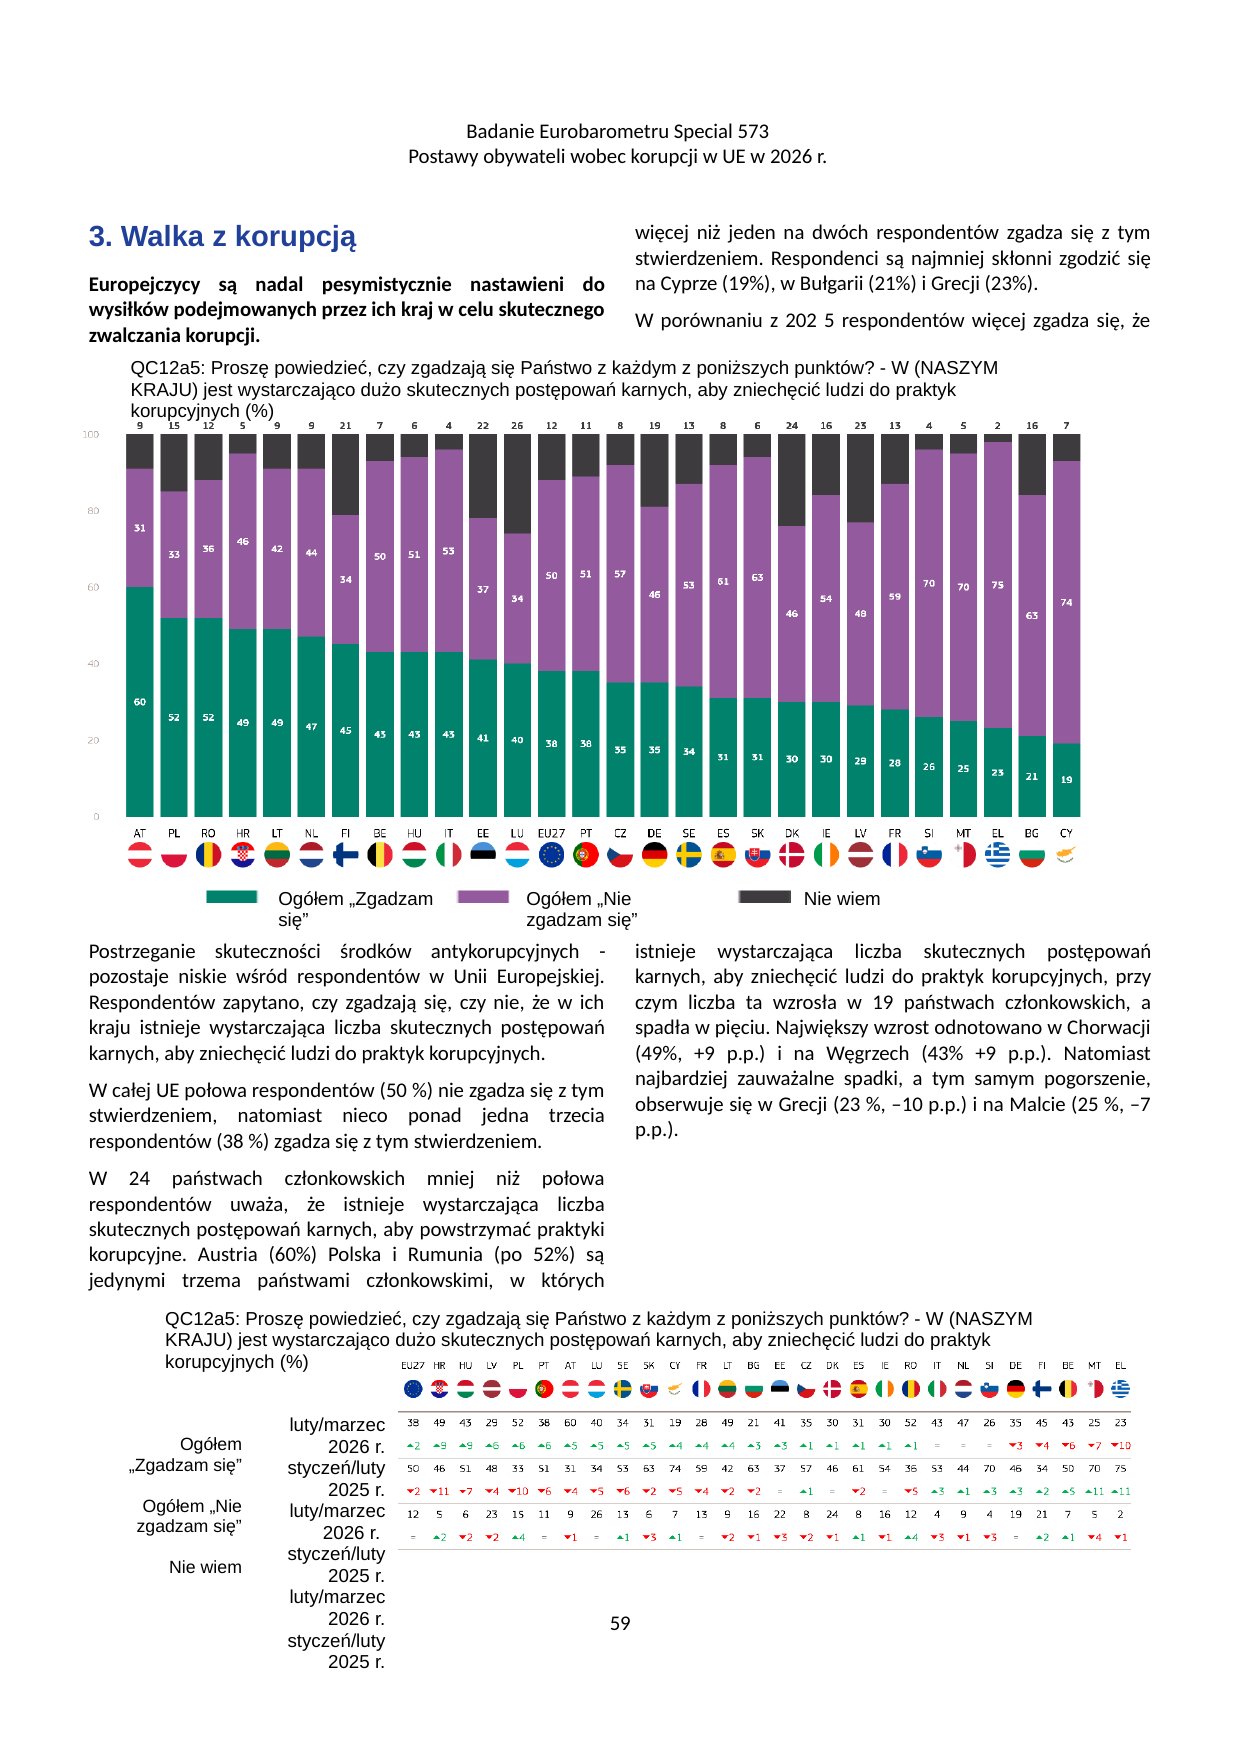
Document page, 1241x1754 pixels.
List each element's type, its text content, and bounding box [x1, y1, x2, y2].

text W 24 państwach członkowskich mniej niż połowa respondentów uważa, że istnieje wystarczająca liczba skutecznych postępowań karnych, aby powstrzymać praktyki korupcyjne. Austria (60%) Polska i Rumunia (po 52%) są jedynymi trzema państwami członkowskimi, w których [88, 1165, 605, 1292]
subtitle 3. Walka z korupcją [88, 219, 605, 253]
picture [529, 893, 538, 903]
text Postrzeganie skuteczności środków antykorupcyjnych ‑ pozostaje niskie wśród respondentów w Unii Europejskiej. Respondentów zapytano, czy zgadzają się, czy nie, że w ich kraju istnieje wystarczająca liczba skutecznych postępowań karnych, aby zniechęcić ludzi do praktyk korupcyjnych. [88, 359, 605, 408]
text Europejczycy są nadal pesymistycznie nastawieni do wysiłków podejmowanych przez ich kraj w celu skutecznego zwalczania korupcji. [88, 271, 605, 347]
picture [281, 893, 290, 903]
text W porównaniu z 202 5 respondentów więcej zgadza się, że istnieje wystarczająca liczba skutecznych postępowań karnych, aby zniechęcić ludzi do praktyk korupcyjnych, przy czym liczba ta wzrosła w 19 państwach członkowskich, a spadła w pięciu. Największy wzrost odnotowano w Chorwacji (49%, +9 p.p.) i na Węgrzech (43% +9 p.p.). Natomiast najbardziej zauważalne spadki, a tym samym pogorszenie, obserwuje się w Grecji (23 %, –10 p.p.) i na Malcie (25 %, –7 p.p.). [635, 307, 1152, 1142]
picture [192, 885, 791, 903]
text więcej niż jeden na dwóch respondentów zgadza się z tym stwierdzeniem. Respondenci są najmniej skłonni zgodzić się na Cyprze (19%), w Bułgarii (21%) i Grecji (23%). [635, 219, 1152, 296]
picture [143, 408, 148, 416]
picture [398, 1353, 1131, 1552]
text Postrzeganie skuteczności środków antykorupcyjnych ‑ pozostaje niskie wśród respondentów w Unii Europejskiej. Respondentów zapytano, czy zgadzają się, czy nie, że w ich kraju istnieje wystarczająca liczba skutecznych postępowań karnych, aby zniechęcić ludzi do praktyk korupcyjnych. [88, 872, 605, 1065]
picture [74, 408, 1085, 872]
text W całej UE połowa respondentów (50 %) nie zgadza się z tym stwierdzeniem, natomiast nieco ponad jedna trzecia respondentów (38 %) zgadza się z tym stwierdzeniem. [88, 1077, 605, 1153]
picture [606, 895, 611, 903]
